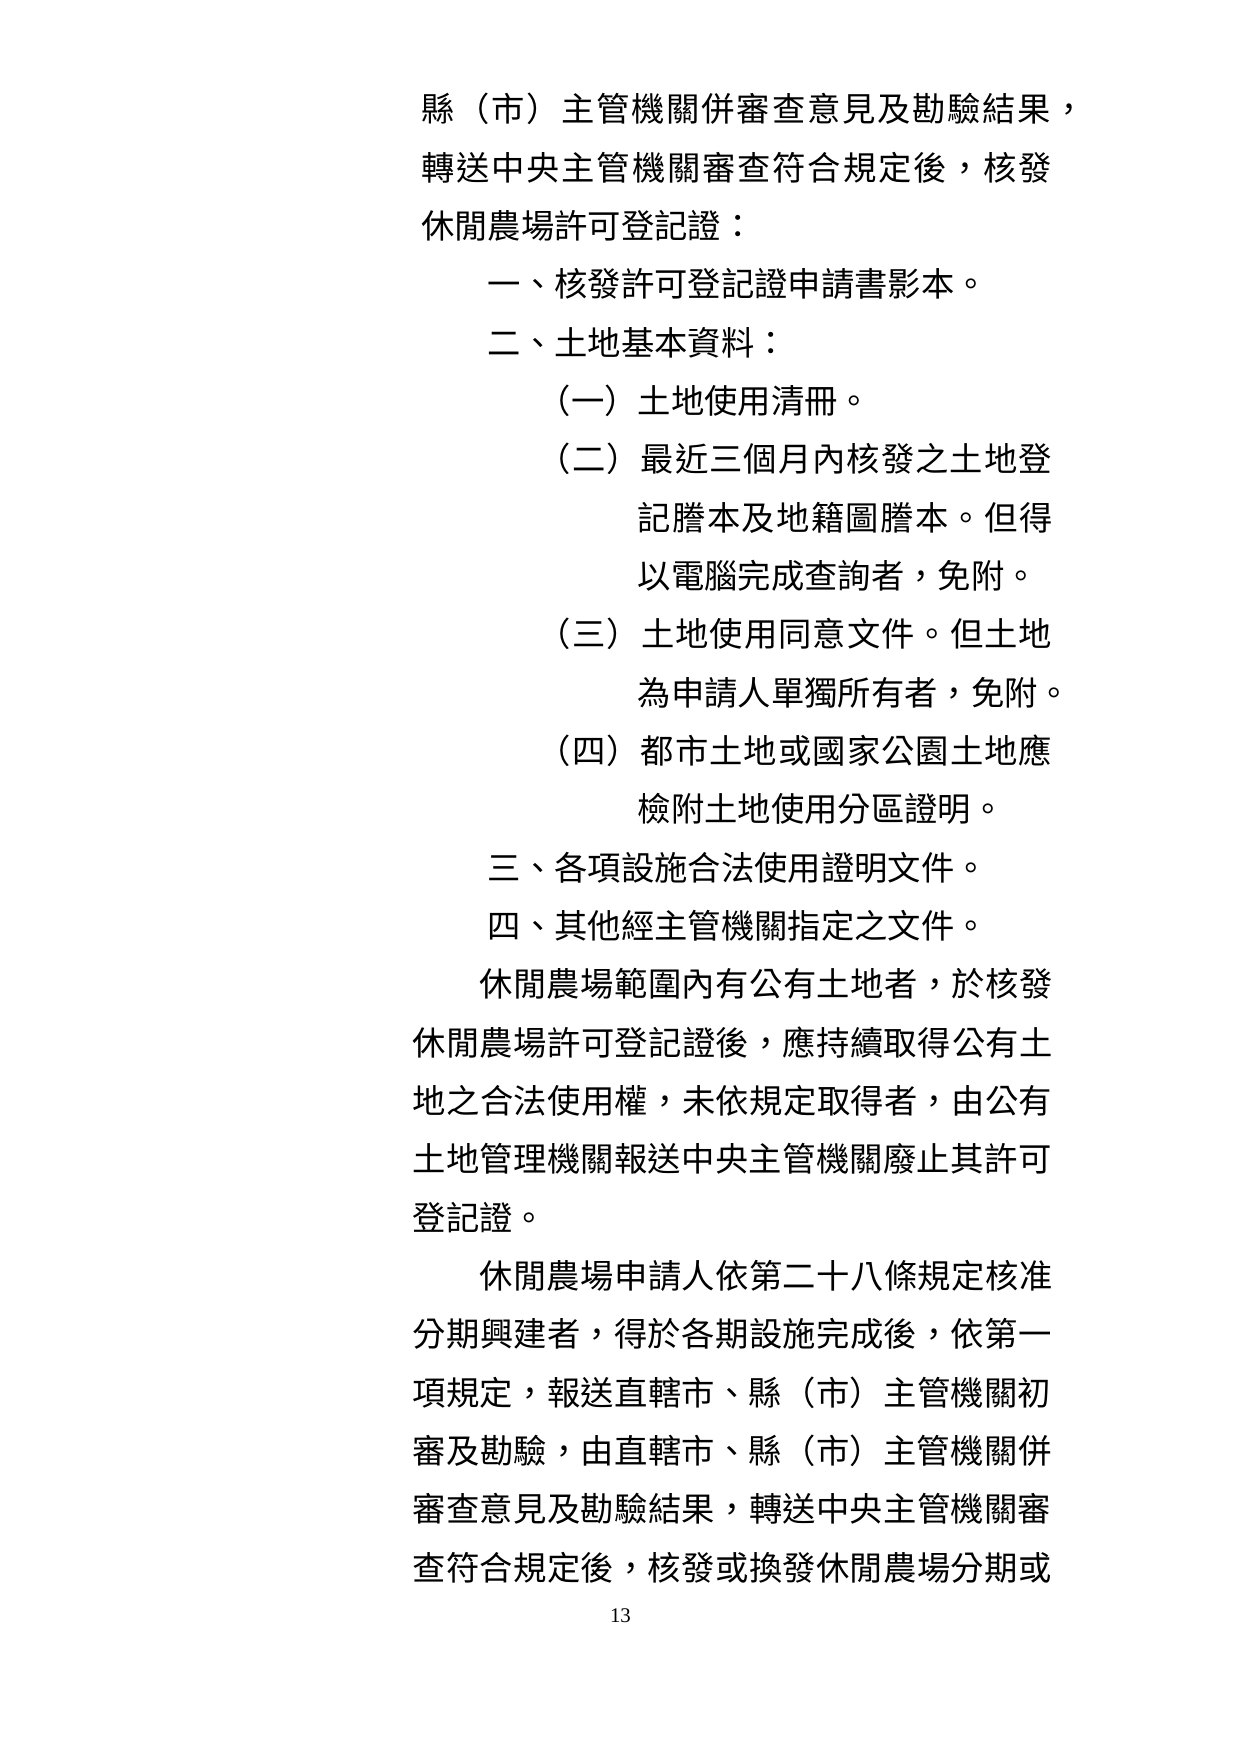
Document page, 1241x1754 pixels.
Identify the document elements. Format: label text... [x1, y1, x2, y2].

text 休閒農場申請人依第二十八條規定核准分期興建者，得於各期設施完成後，依第一項規定，報送直轄市、縣（市）主管機關初審及勘驗，由直轄市、縣（市）主管機關併審查意見及勘驗結果，轉送中央主管機關審查符合規定後，核發或換發休閒農場分期或 [412, 1242, 1053, 1592]
text 三、各項設施合法使用證明文件。 [487, 833, 1053, 892]
text （三）土地使用同意文件。但土地為申請人單獨所有者，免附。 [537, 600, 1053, 717]
text 二、土地基本資料： [487, 308, 1053, 367]
text 休閒農場範圍內有公有土地者，於核發休閒農場許可登記證後，應持續取得公有土地之合法使用權，未依規定取得者，由公有土地管理機關報送中央主管機關廢止其許可登記證。 [412, 950, 1053, 1242]
text （四）都市土地或國家公園土地應檢附土地使用分區證明。 [537, 717, 1053, 833]
text 四、其他經主管機關指定之文件。 [487, 892, 1053, 950]
text （一）土地使用清冊。 [537, 367, 1053, 425]
text （二）最近三個月內核發之土地登記謄本及地籍圖謄本。但得以電腦完成查詢者，免附。 [537, 425, 1053, 600]
text 第 三 十 條 休閒農場申請核發許可登記證時，應填具申請書，檢附下列文件，報送直轄市、縣（市）主管機關初審及勘驗，由直轄市、縣（市）主管機關併審查意見及勘驗結果，轉送中央主管機關審查符合規定後，核發休閒農場許可登記證： [187, 75, 1053, 250]
text 一、核發許可登記證申請書影本。 [487, 250, 1053, 308]
